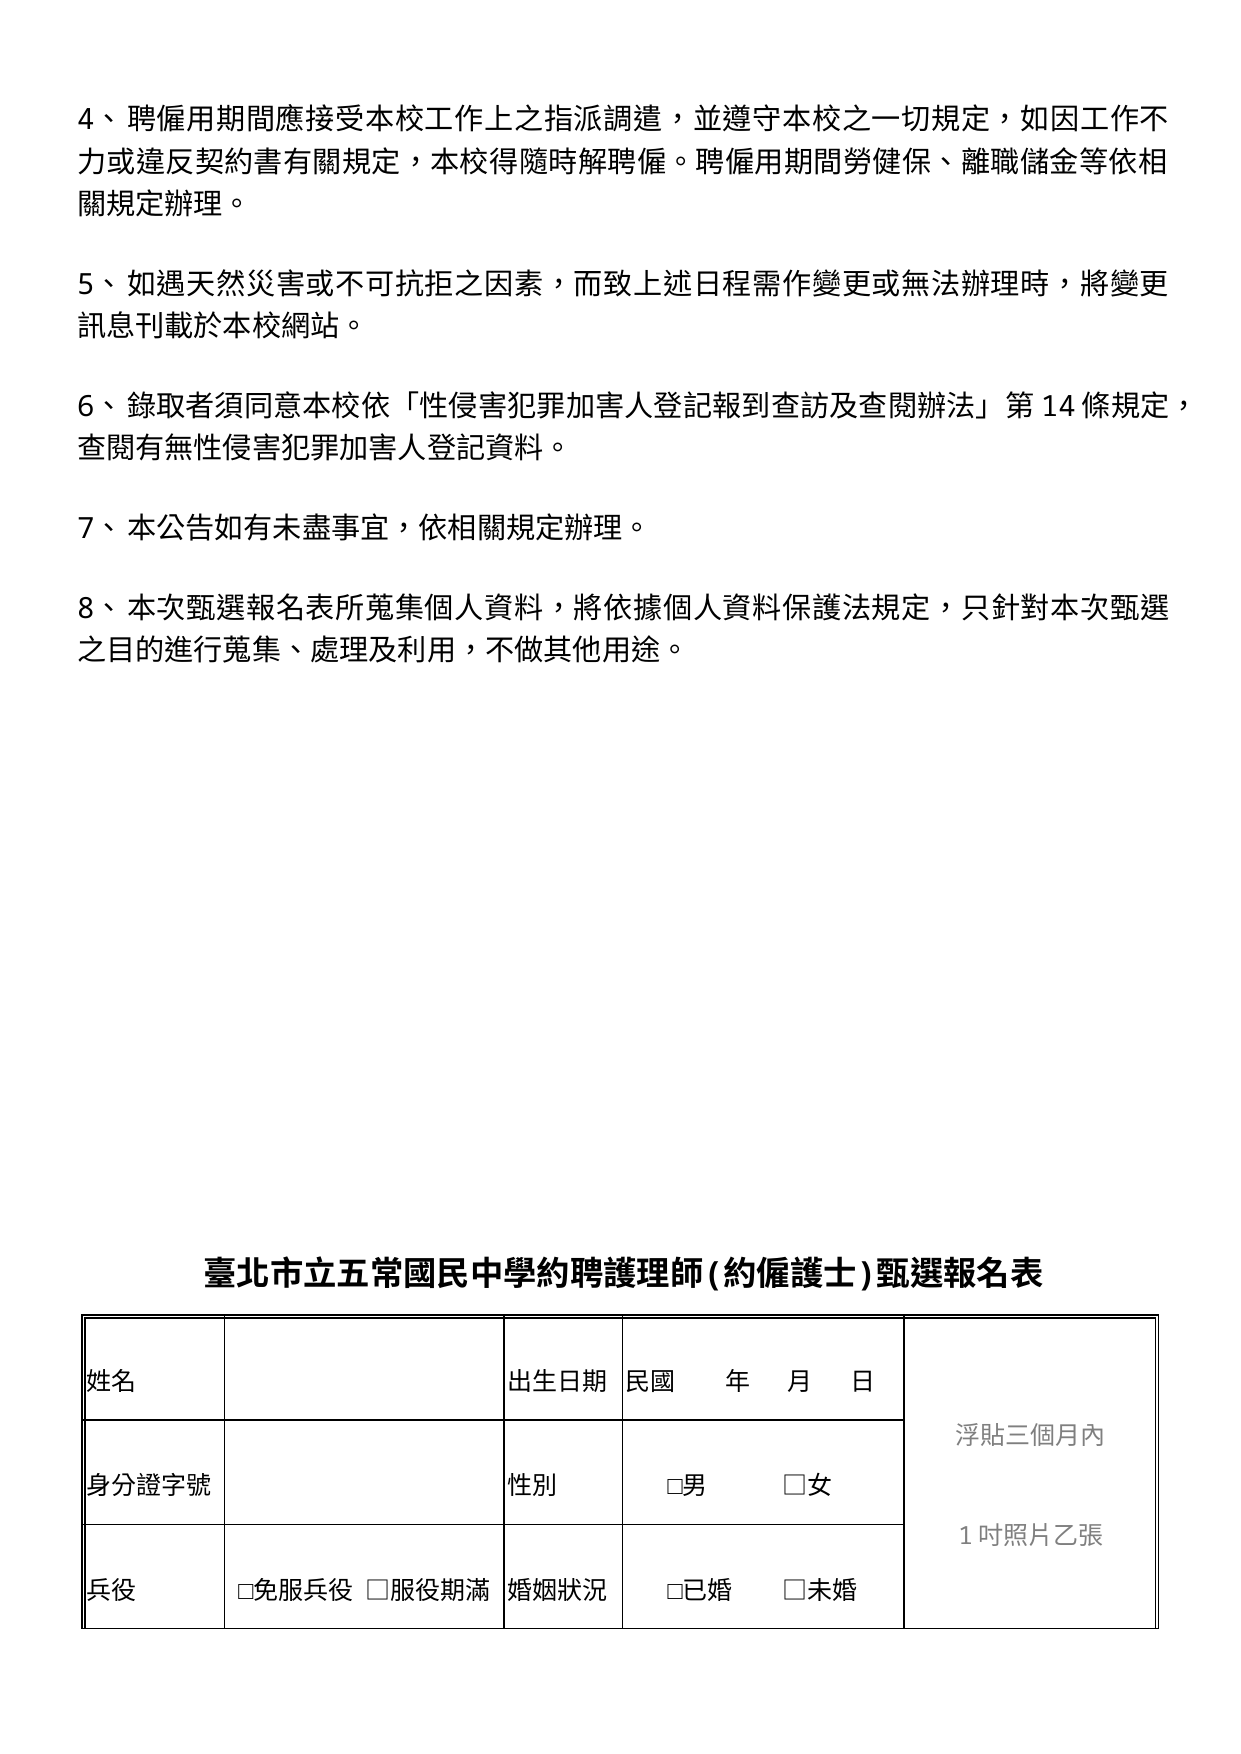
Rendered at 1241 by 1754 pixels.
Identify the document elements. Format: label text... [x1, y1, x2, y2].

table_cell □已婚 □未婚 [623, 1525, 903, 1628]
list 錄取者須同意本校依「性侵害犯罪加害人登記報到查訪及查閱辦法」第14條規定，查閱有無性侵害犯罪加害人登記資料。 [77, 382, 1169, 467]
text 臺北市立五常國民中學約聘護理師(約僱護士)甄選報名表 [77, 1247, 1169, 1295]
table_cell [225, 1421, 503, 1523]
table_cell □免服兵役 □服役期滿 [225, 1525, 503, 1628]
list 如遇天然災害或不可抗拒之因素，而致上述日程需作變更或無法辦理時，將變更訊息刊載於本校網站。 [77, 260, 1169, 345]
table_cell □男 □女 [623, 1421, 903, 1523]
table_cell 性別 [505, 1421, 622, 1523]
table_header 浮貼三個月內 1吋照片乙張 [905, 1319, 1155, 1628]
list 聘僱用期間應接受本校工作上之指派調遣，並遵守本校之一切規定，如因工作不力或違反契約書有關規定，本校得隨時解聘僱。聘僱用期間勞健保、離職儲金等依相關規定辦理。 [77, 96, 1169, 223]
table_header 民國 年 月 日 [623, 1319, 903, 1419]
list 本公告如有未盡事宜，依相關規定辦理。 [77, 504, 1169, 547]
table_header [225, 1319, 503, 1419]
table_cell 兵役 [86, 1525, 224, 1628]
list 本次甄選報名表所蒐集個人資料，將依據個人資料保護法規定，只針對本次甄選之目的進行蒐集、處理及利用，不做其他用途。 [77, 584, 1169, 669]
table_header 姓名 [86, 1319, 224, 1419]
table_cell 婚姻狀況 [505, 1525, 622, 1628]
table_cell 身分證字號 [86, 1421, 224, 1523]
table_header 出生日期 [505, 1319, 622, 1419]
